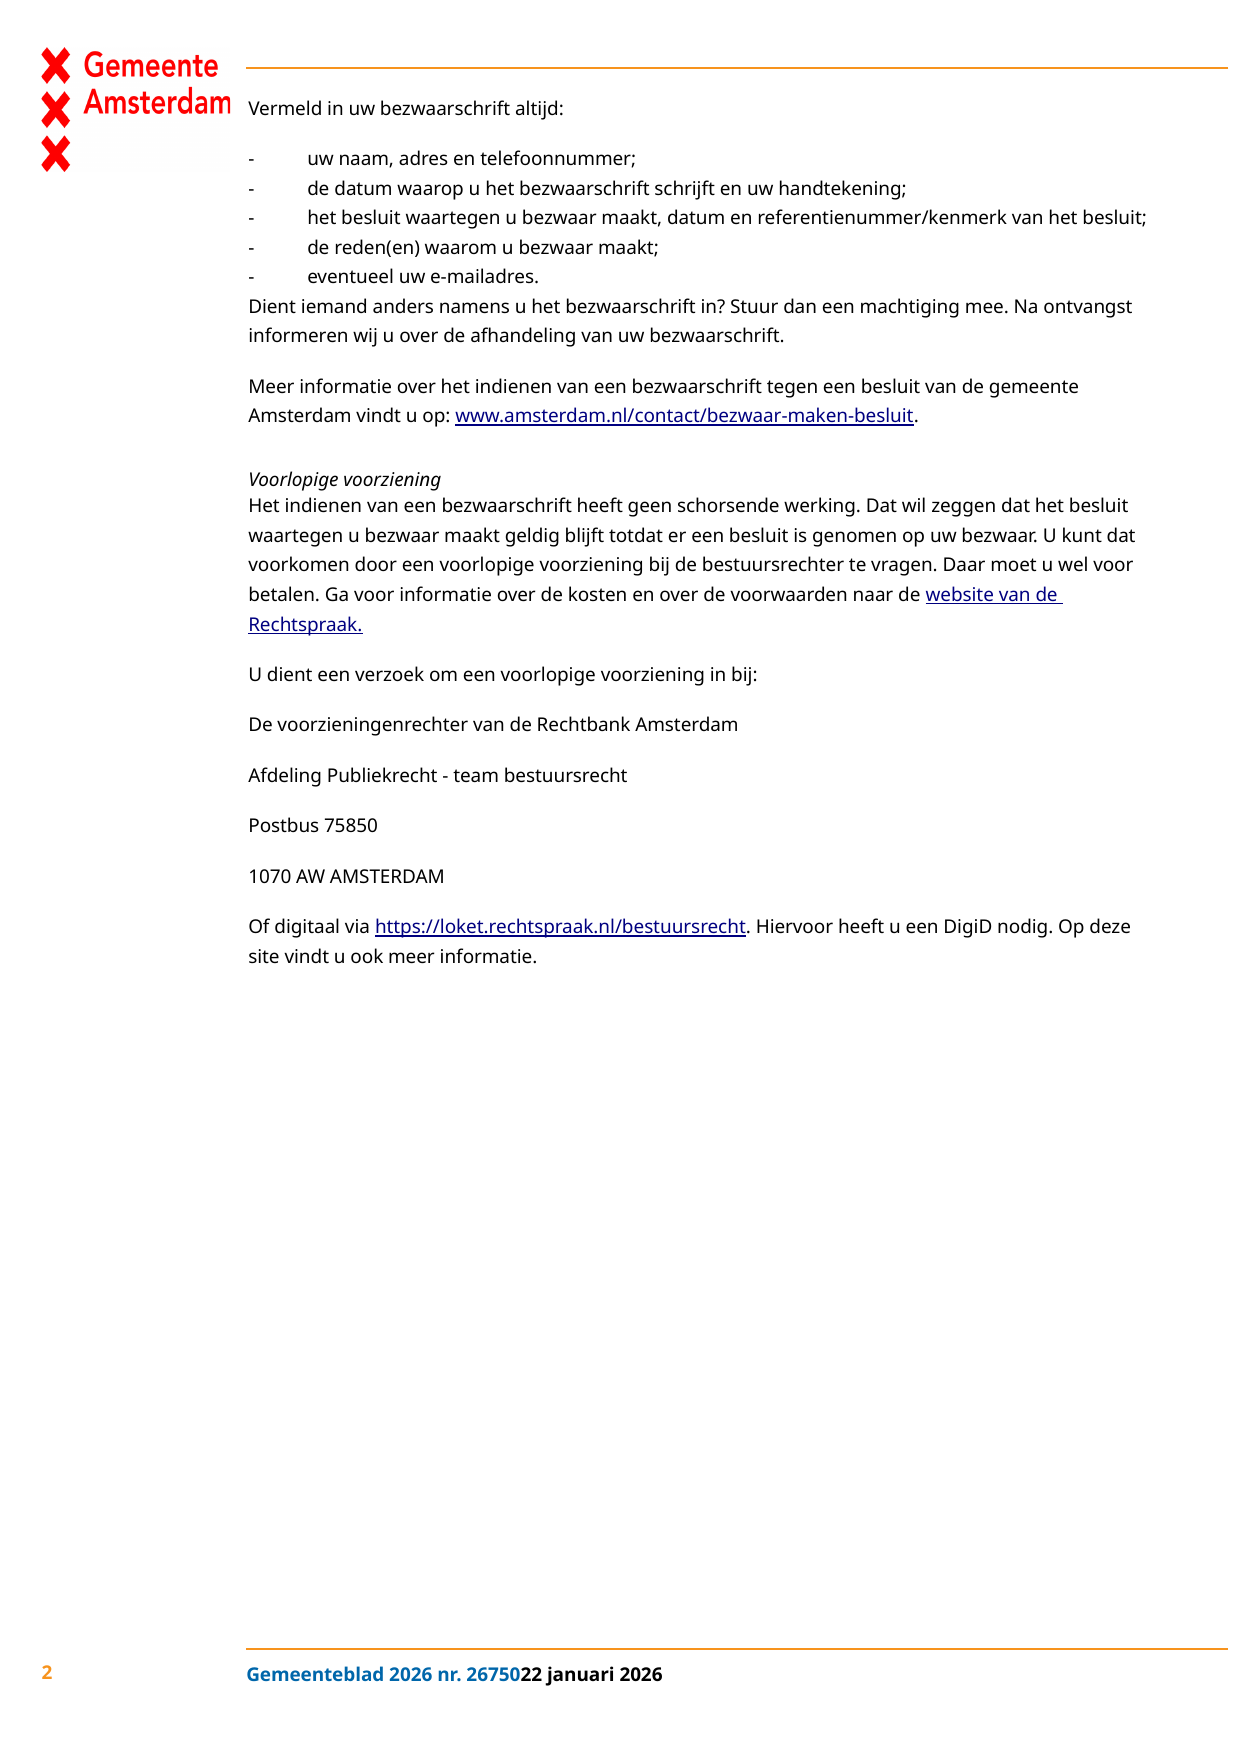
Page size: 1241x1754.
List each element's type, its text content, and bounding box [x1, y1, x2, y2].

list eventueel uw e-mailadres. [248, 263, 1152, 289]
text Meer informatie over het indienen van een bezwaarschrift tegen een besluit van de gemeente Amsterdam vindt u op: www.amsterdam.nl/contact/bezwaar-maken-besluit. [248, 373, 1152, 428]
text De voorzieningenrechter van de Rechtbank Amsterdam [248, 712, 1152, 737]
picture [41, 47, 231, 172]
text 1070 AW AMSTERDAM [248, 863, 1152, 888]
text U dient een verzoek om een voorlopige voorziening in bij: [248, 661, 1152, 687]
text Voorlopige voorziening [248, 467, 1152, 492]
text Postbus 75850 [248, 812, 1152, 838]
text Afdeling Publiekrecht - team bestuursrecht [248, 762, 1152, 788]
text Het indienen van een bezwaarschrift heeft geen schorsende werking. Dat wil zeggen dat het besluit waartegen u bezwaar maakt geldig blijft totdat er een besluit is genomen op uw bezwaar. U kunt dat voorkomen door een voorlopige voorziening bij de bestuursrechter te vragen. Daar moet u wel voor betalen. Ga voor informatie over de kosten en over de voorwaarden naar de website van de Rechtspraak. [248, 492, 1152, 636]
list de datum waarop u het bezwaarschrift schrijft en uw handtekening; [248, 175, 1152, 201]
list het besluit waartegen u bezwaar maakt, datum en referentienummer/kenmerk van het besluit; [248, 204, 1152, 230]
list de reden(en) waarom u bezwaar maakt; [248, 234, 1152, 260]
text Vermeld in uw bezwaarschrift altijd: [248, 95, 1152, 121]
list uw naam, adres en telefoonnummer; [248, 145, 1152, 171]
text Dient iemand anders namens u het bezwaarschrift in? Stuur dan een machtiging mee. Na ontvangst informeren wij u over de afhandeling van uw bezwaarschrift. [248, 293, 1152, 348]
text Of digitaal via https://loket.rechtspraak.nl/bestuursrecht. Hiervoor heeft u een DigiD nodig. Op deze site vindt u ook meer informatie. [248, 913, 1152, 968]
